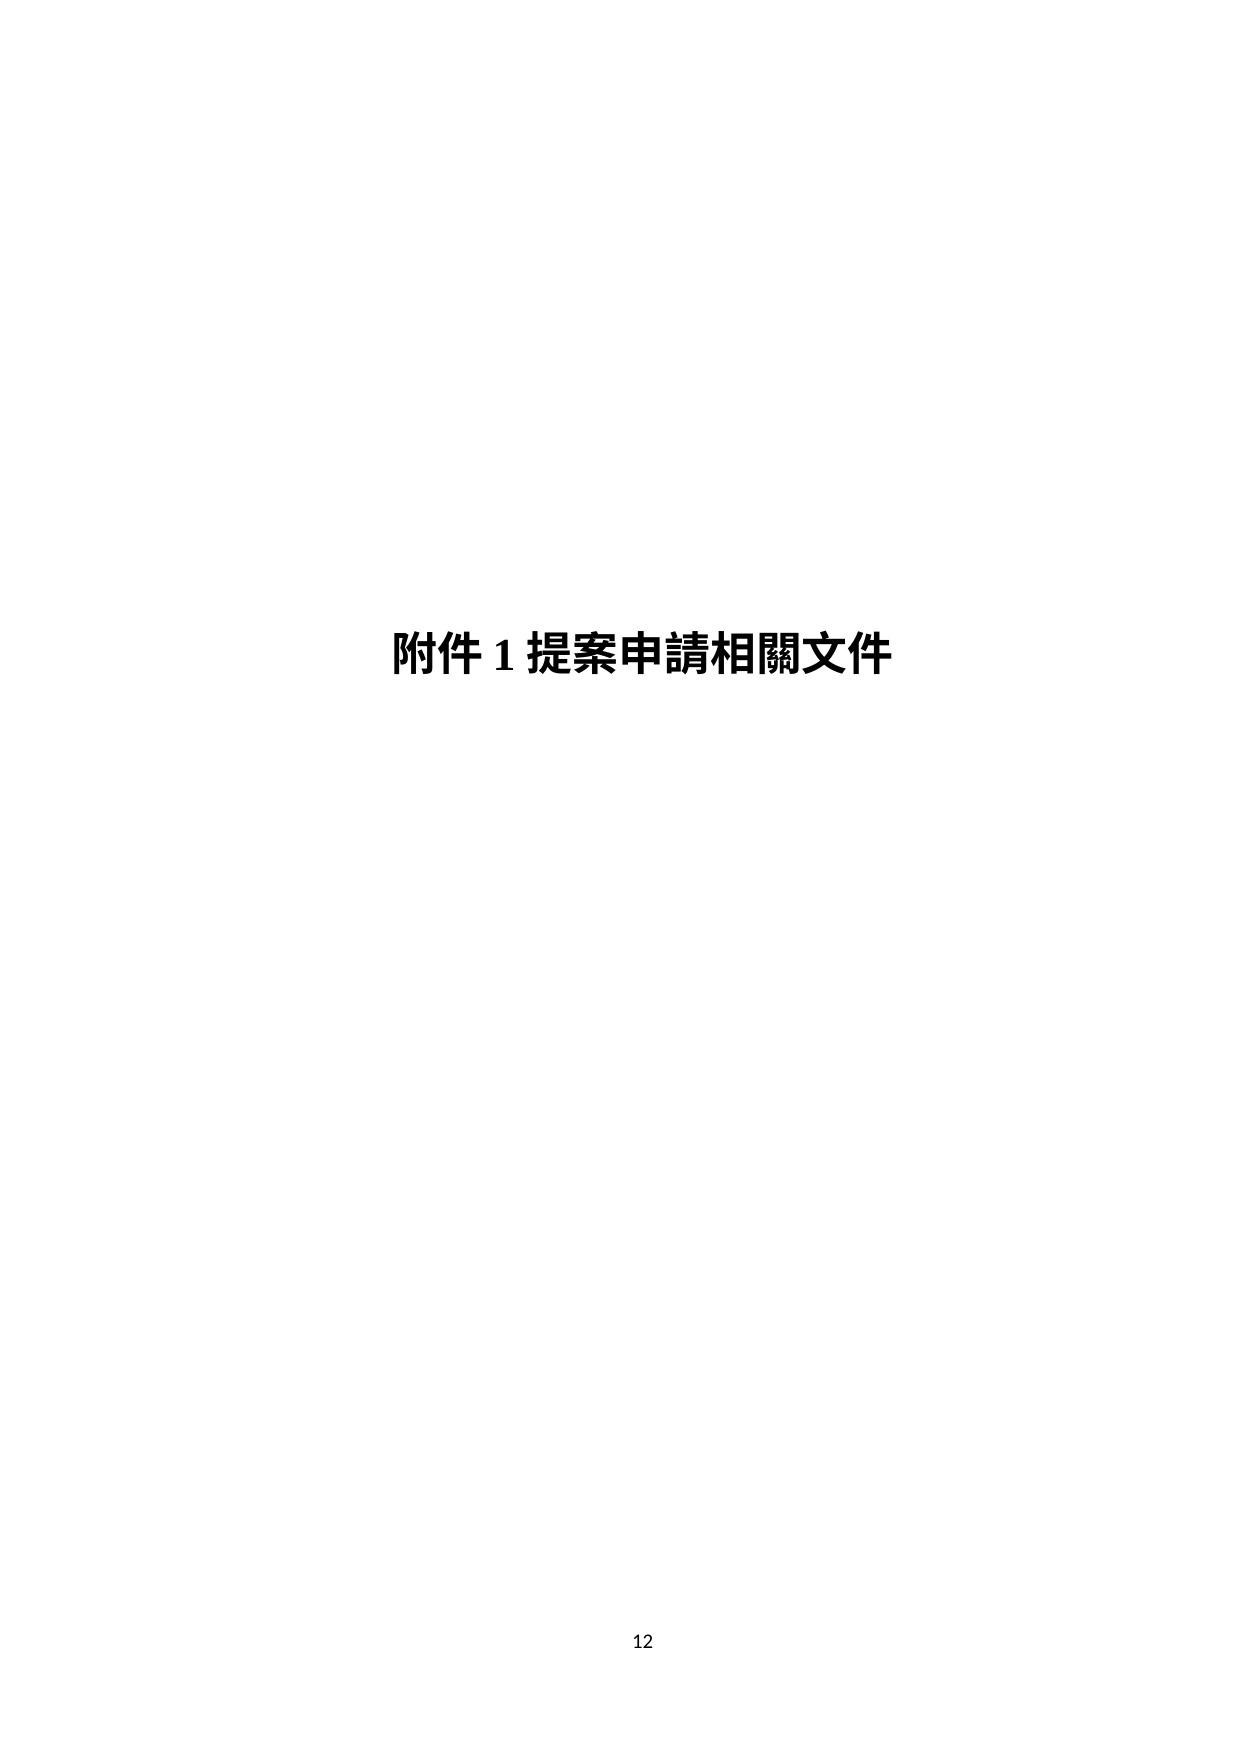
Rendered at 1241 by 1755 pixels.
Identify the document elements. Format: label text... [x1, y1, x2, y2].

subtitle 附件1 提案申請相關文件 [118, 617, 1167, 684]
